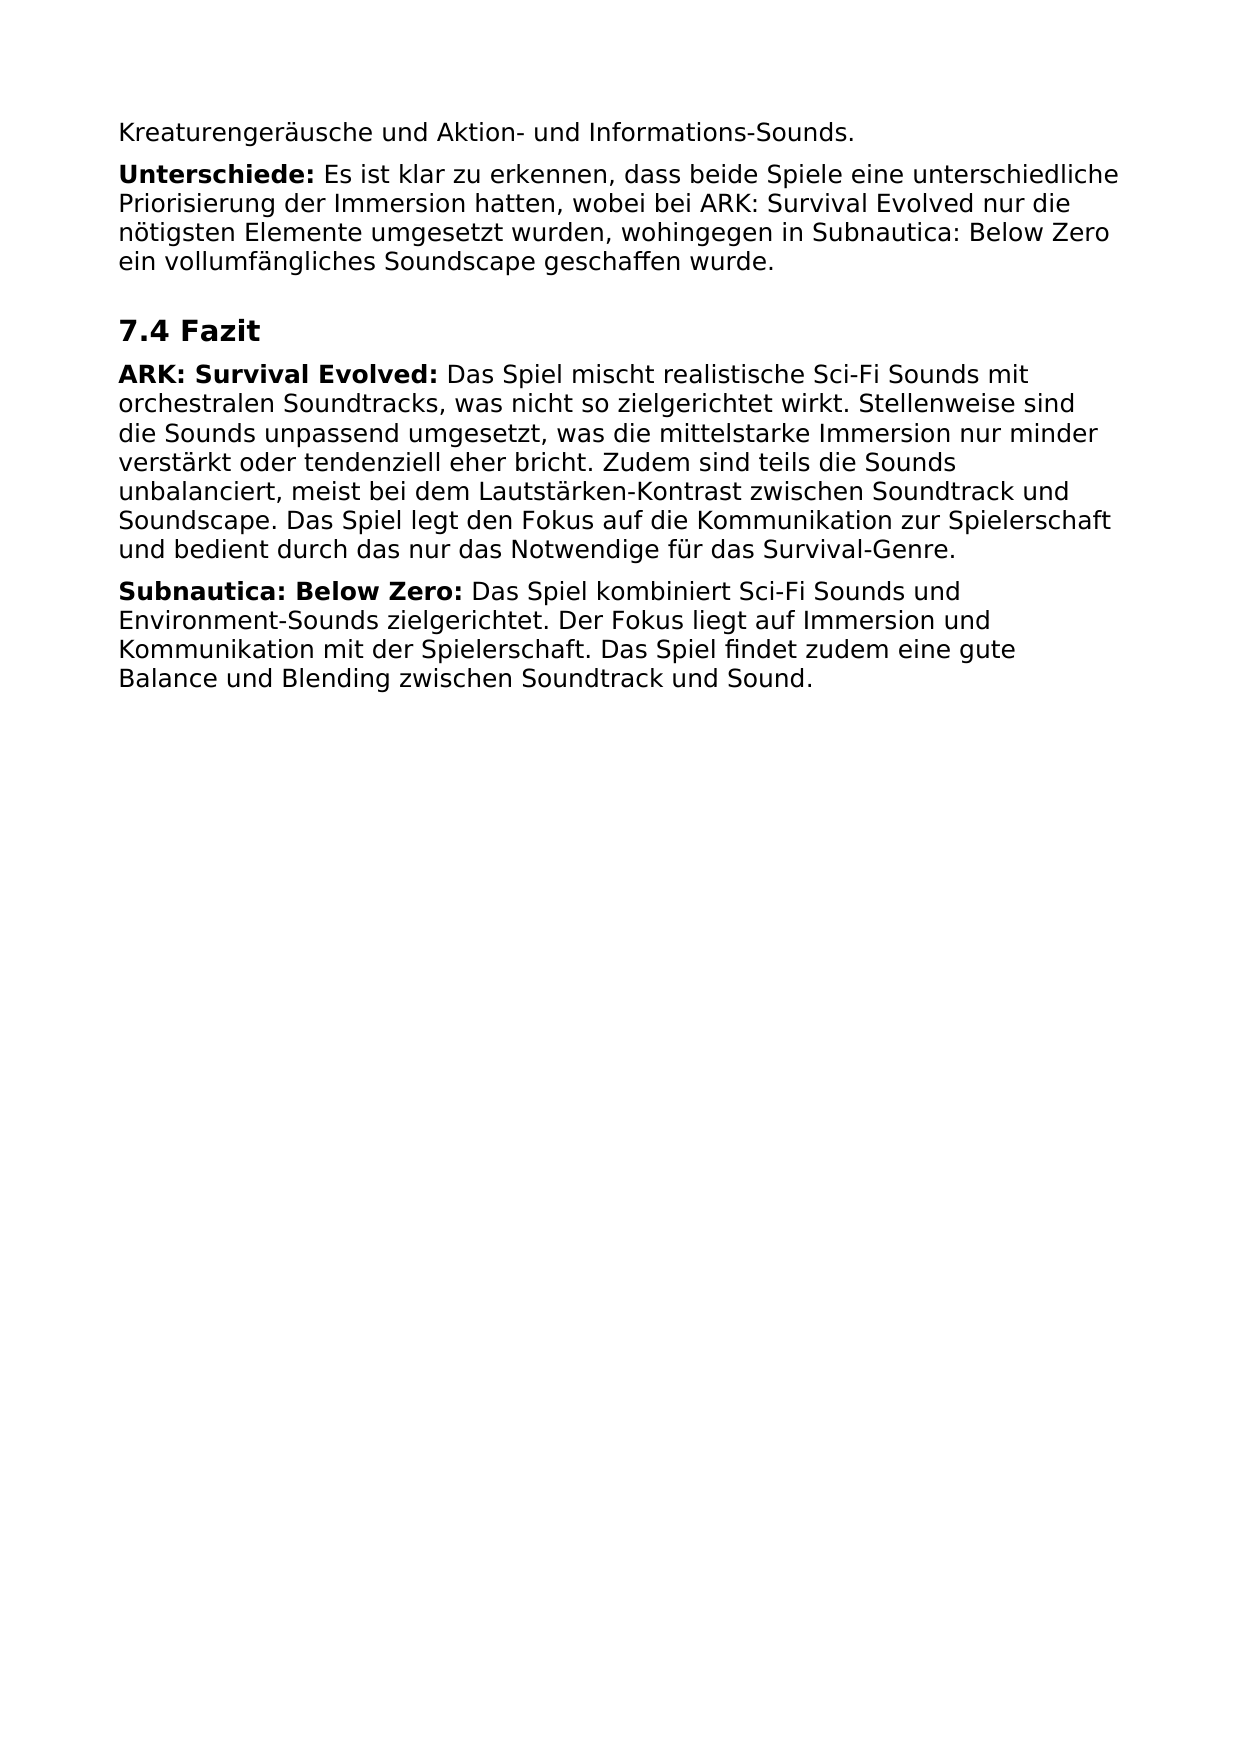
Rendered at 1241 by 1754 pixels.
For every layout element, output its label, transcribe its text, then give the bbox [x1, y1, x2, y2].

subtitle 7.4 Fazit [118, 314, 1122, 348]
text ARK: Survival Evolved: Das Spiel mischt realistische Sci-Fi Sounds mit orchestralen Soundtracks, was nicht so zielgerichtet wirkt. Stellenweise sind die Sounds unpassend umgesetzt, was die mittelstarke Immersion nur minder verstärkt oder tendenziell eher bricht. Zudem sind teils die Sounds unbalanciert, meist bei dem Lautstärken-Kontrast zwischen Soundtrack und Soundscape. Das Spiel legt den Fokus auf die Kommunikation zur Spielerschaft und bedient durch das nur das Notwendige für das Survival-Genre. [118, 360, 1122, 564]
text Unterschiede: Es ist klar zu erkennen, dass beide Spiele eine unterschiedliche Priorisierung der Immersion hatten, wobei bei ARK: Survival Evolved nur die nötigsten Elemente umgesetzt wurden, wohingegen in Subnautica: Below Zero ein vollumfängliches Soundscape geschaffen wurde. [118, 160, 1122, 276]
text Kreaturengeräusche und Aktion- und Informations-Sounds. [118, 118, 1122, 147]
text Subnautica: Below Zero: Das Spiel kombiniert Sci-Fi Sounds und Environment-Sounds zielgerichtet. Der Fokus liegt auf Immersion und Kommunikation mit der Spielerschaft. Das Spiel findet zudem eine gute Balance und Blending zwischen Soundtrack und Sound. [118, 577, 1122, 694]
